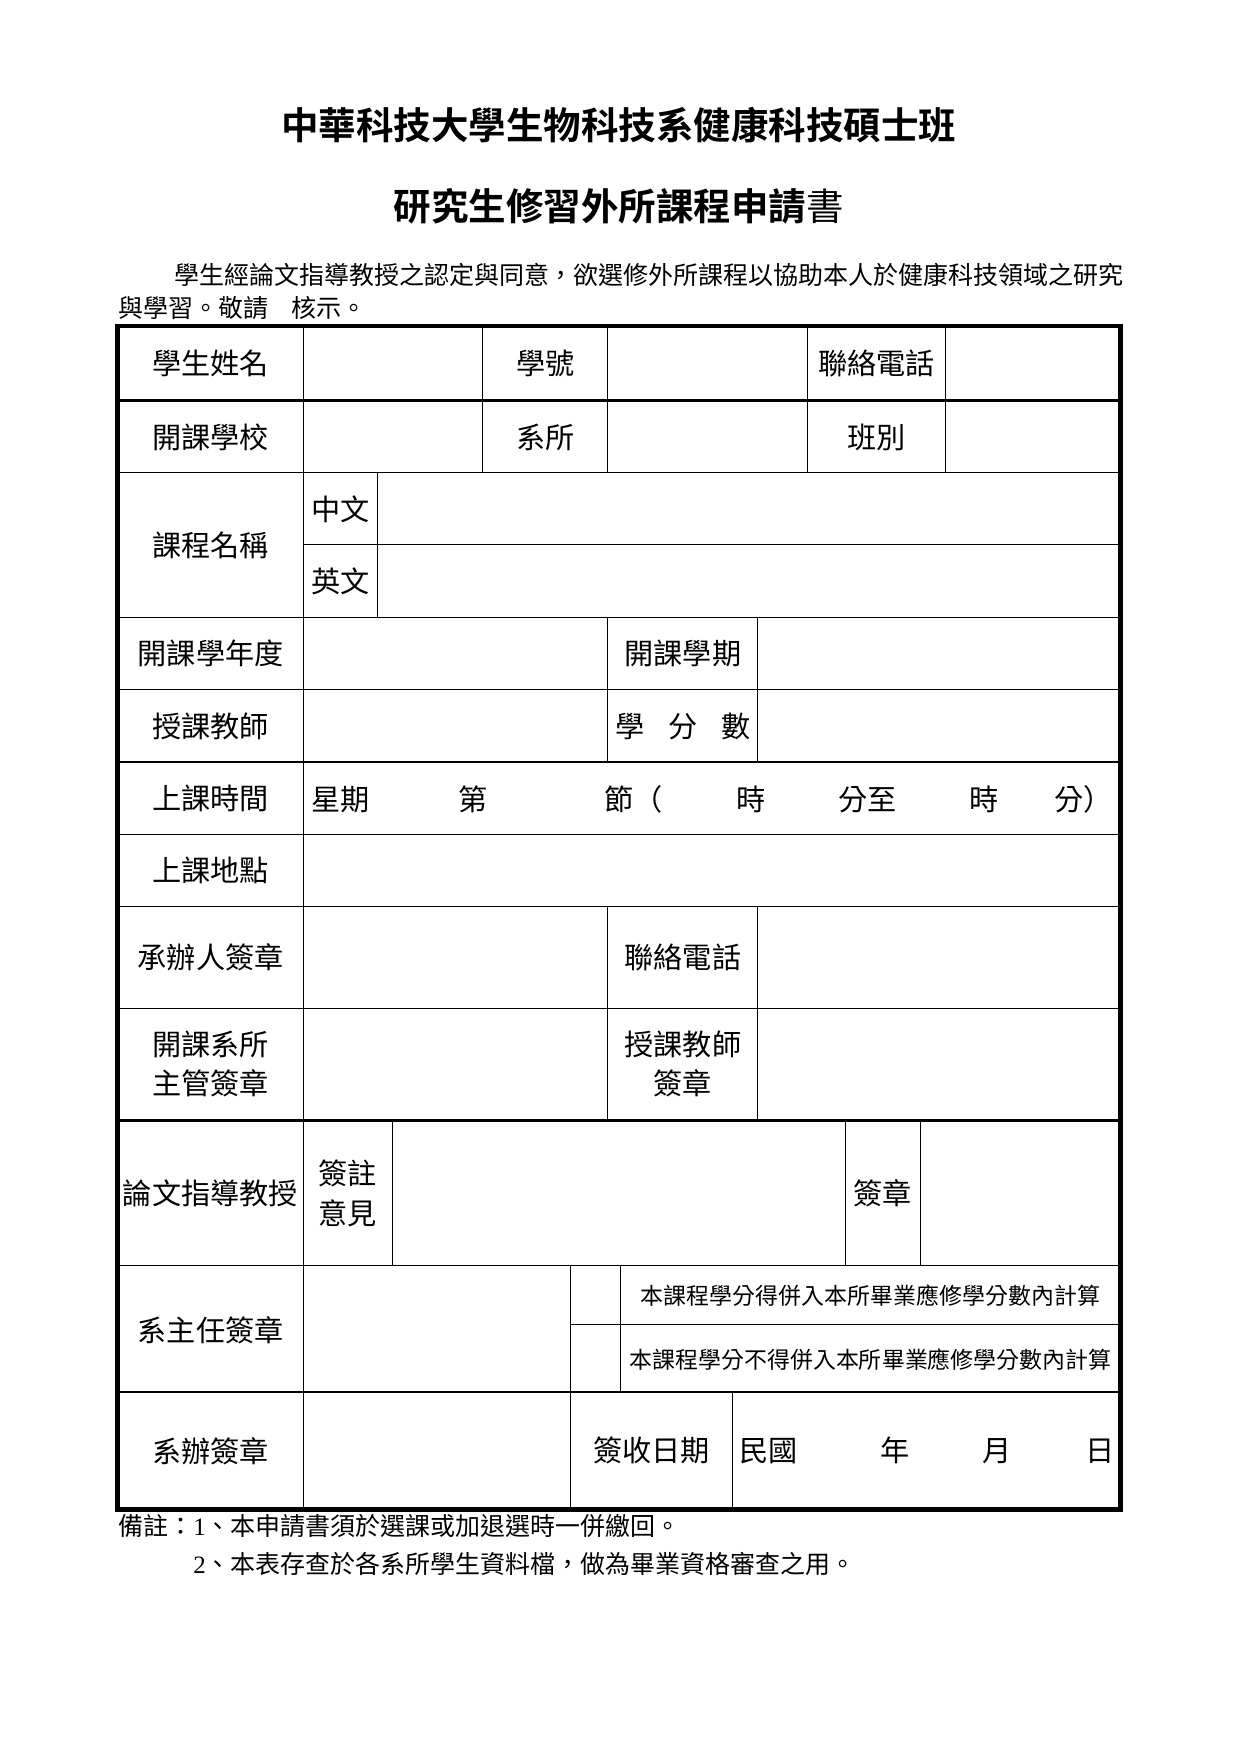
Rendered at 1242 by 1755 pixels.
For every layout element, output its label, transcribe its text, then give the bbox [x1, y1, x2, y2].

table_cell 系辦簽章 [120, 1393, 303, 1507]
text 學生經論文指導教授之認定與同意，欲選修外所課程以協助本人於健康科技領域之研究與學習。敬請 核示。 [118, 258, 1132, 323]
table_cell 開課學校 [120, 402, 303, 472]
table_header [304, 328, 482, 399]
table_header 學號 [483, 328, 607, 399]
table_cell [393, 1122, 845, 1264]
table_cell [571, 1266, 620, 1324]
table_cell 班別 [808, 402, 945, 472]
table_header [946, 328, 1118, 399]
table_cell [571, 1325, 620, 1391]
table_cell 開課學期 [608, 618, 757, 689]
table_cell 星期 第 節（ 時 分至 時 分） [304, 763, 1118, 834]
text 2、本表存查於各系所學生資料檔，做為畢業資格審查之用。 [193, 1542, 1137, 1580]
text 研究生修習外所課程申請書 [102, 177, 1135, 231]
text 中華科技大學生物科技系健康科技碩士班 [102, 96, 1135, 150]
table_cell 本課程學分不得併入本所畢業應修學分數內計算 [621, 1325, 1118, 1391]
table_cell 上課時間 [120, 763, 303, 834]
table_cell 授課教師 簽章 [608, 1009, 757, 1119]
table_cell [946, 402, 1118, 472]
table_cell [304, 907, 607, 1007]
table_header 聯絡電話 [808, 328, 945, 399]
text 備註：1、本申請書須於選課或加退選時一併繳回。 [118, 1512, 1137, 1542]
table_cell 系所 [483, 402, 607, 472]
table_header 學生姓名 [120, 328, 303, 399]
table_cell [304, 1009, 607, 1119]
table_cell 系主任簽章 [120, 1266, 303, 1391]
table_cell [921, 1122, 1118, 1264]
table_cell [304, 1393, 570, 1507]
table_cell [758, 690, 1118, 761]
table_cell [378, 545, 1118, 617]
table_cell 民國 年 月 日 [733, 1393, 1118, 1507]
table_cell 論文指導教授 [120, 1122, 303, 1264]
table_cell [608, 402, 807, 472]
table_cell [304, 690, 607, 761]
table_cell [758, 618, 1118, 689]
table_cell [304, 835, 1118, 906]
table_cell 簽章 [846, 1122, 920, 1264]
table_cell 開課系所 主管簽章 [120, 1009, 303, 1119]
table_cell 簽收日期 [571, 1393, 732, 1507]
table_cell 聯絡電話 [608, 907, 757, 1007]
table_cell [758, 907, 1118, 1007]
table_cell 課程名稱 [120, 473, 303, 617]
table_cell [378, 473, 1118, 544]
table_cell 本課程學分得併入本所畢業應修學分數內計算 [621, 1266, 1118, 1324]
table_cell 開課學年度 [120, 618, 303, 689]
table_cell 承辦人簽章 [120, 907, 303, 1007]
table_header [608, 328, 807, 399]
table_cell [304, 1266, 570, 1391]
table_cell [304, 618, 607, 689]
table_cell 上課地點 [120, 835, 303, 906]
table_cell 英文 [304, 545, 377, 617]
table_cell [304, 402, 482, 472]
table_cell [758, 1009, 1118, 1119]
table_cell 簽註 意見 [304, 1122, 392, 1264]
table_cell 學 分 數 [608, 690, 757, 761]
table_cell 中文 [304, 473, 377, 544]
table_cell 授課教師 [120, 690, 303, 761]
